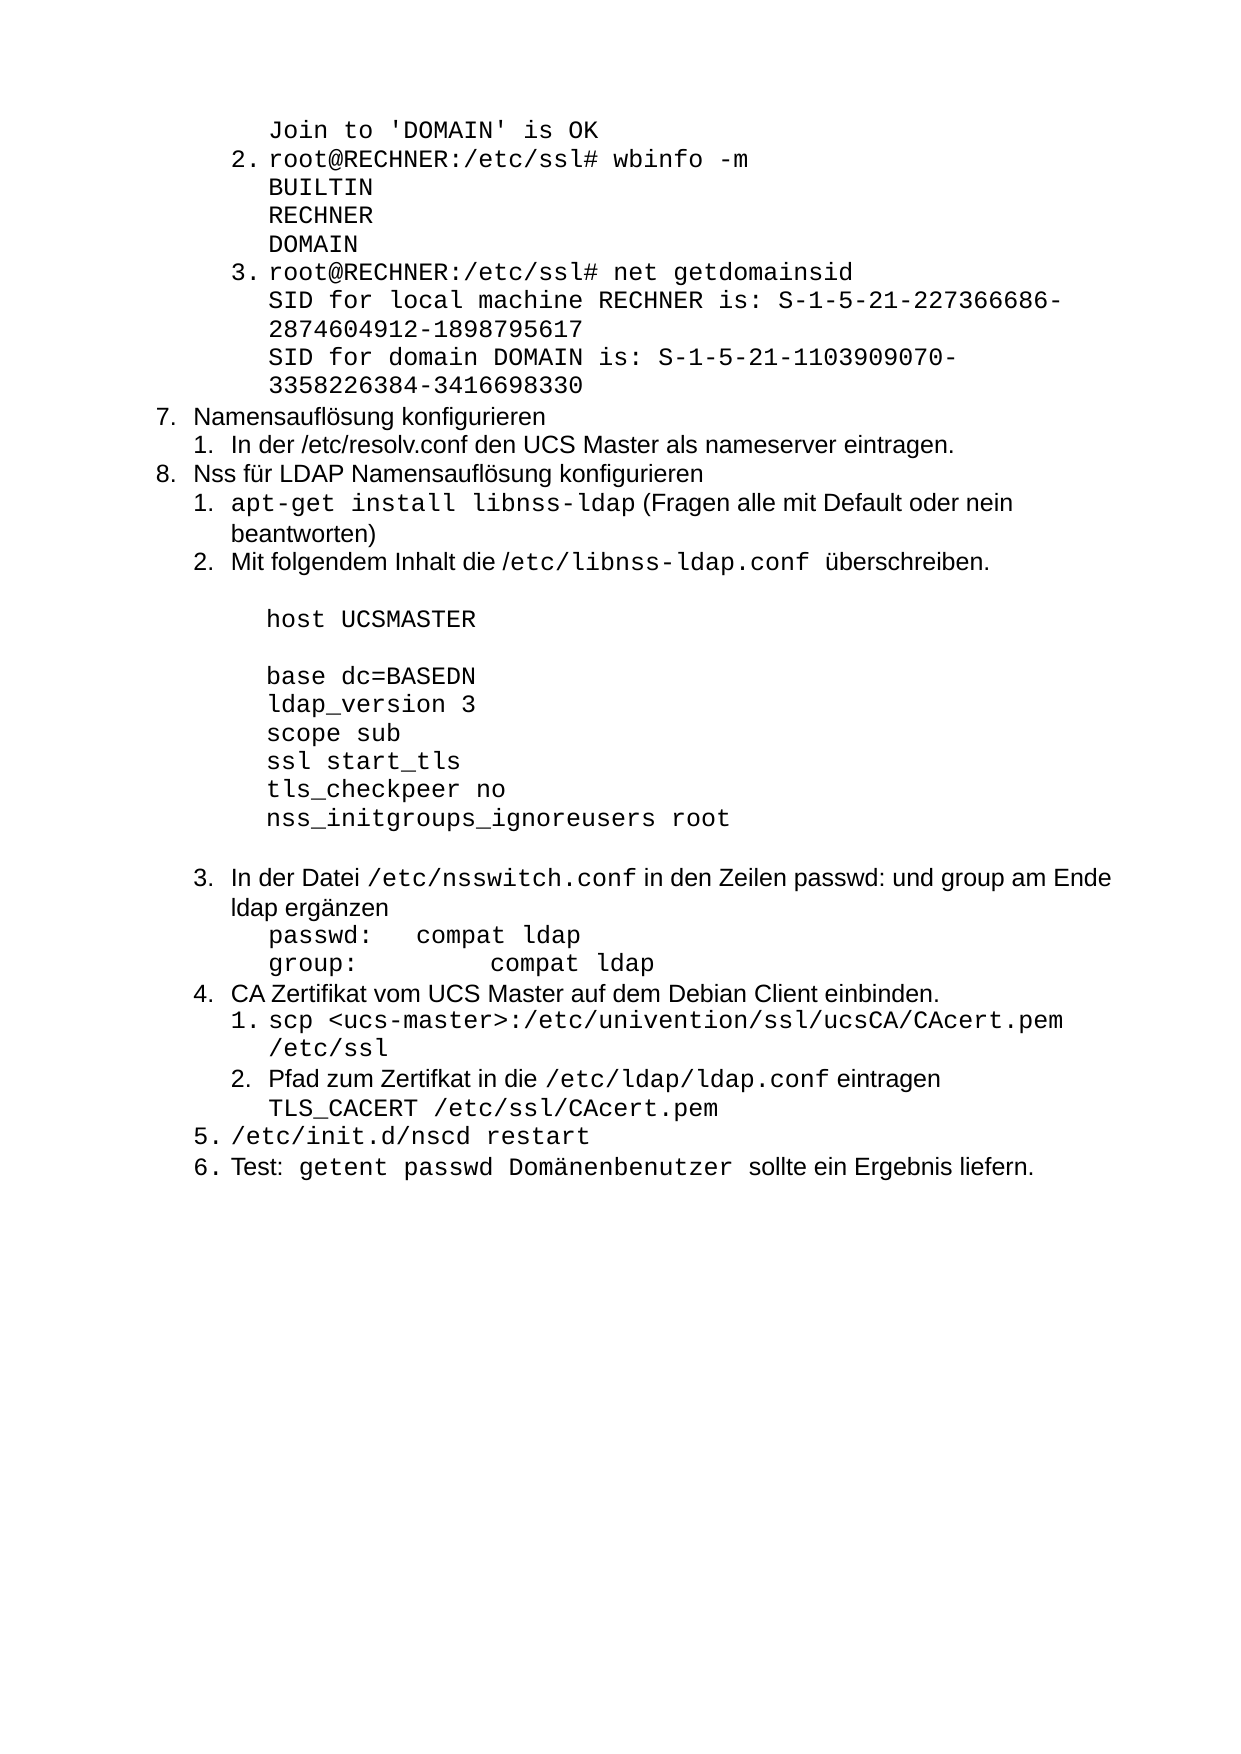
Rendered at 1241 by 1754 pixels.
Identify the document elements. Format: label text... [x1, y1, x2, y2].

text base dc=BASEDN [266, 664, 1122, 692]
text scope sub [266, 720, 1122, 749]
list scp <ucs-master>:/etc/univention/ssl/ucsCA/CAcert.pem /etc/ssl [231, 1008, 1122, 1064]
text host UCSMASTER [266, 607, 1122, 635]
list In der Datei /etc/nsswitch.conf in den Zeilen passwd: und group am Ende ldap ergänzen [193, 862, 1122, 922]
list apt-get install libnss-ldap (Fragen alle mit Default oder nein beantworten) [193, 488, 1122, 547]
list Join to 'DOMAIN' is OK [231, 118, 1122, 146]
list SID for local machine RECHNER is: S-1-5-21-227366686-2874604912-1898795617 [231, 288, 1122, 345]
list Nss für LDAP Namensauflösung konfigurieren [156, 459, 1122, 488]
list In der /etc/resolv.conf den UCS Master als nameserver eintragen. [193, 430, 1122, 459]
list Test: getent passwd Domänenbenutzer sollte ein Ergebnis liefern. [193, 1152, 1122, 1183]
list Mit folgendem Inhalt die /etc/libnss-ldap.conf überschreiben. [193, 547, 1122, 578]
list passwd: compat ldap [231, 922, 1122, 951]
list root@RECHNER:/etc/ssl# net getdomainsid [231, 260, 1122, 288]
text nss_initgroups_ignoreusers root [266, 805, 1122, 862]
list Pfad zum Zertifkat in die /etc/ldap/ldap.conf eintragen TLS_CACERT /etc/ssl/CAcert.pem [231, 1064, 1122, 1123]
list RECHNER [231, 203, 1122, 231]
list DOMAIN [231, 231, 1122, 260]
list group: compat ldap [231, 951, 1122, 979]
text tls_checkpeer no [266, 777, 1122, 805]
text ssl start_tls [266, 749, 1122, 777]
text ldap_version 3 [266, 692, 1122, 720]
list BUILTIN [231, 175, 1122, 203]
list Namensauflösung konfigurieren [156, 401, 1122, 430]
list CA Zertifikat vom UCS Master auf dem Debian Client einbinden. [193, 979, 1122, 1008]
list root@RECHNER:/etc/ssl# wbinfo -m [231, 146, 1122, 175]
list /etc/init.d/nscd restart [193, 1123, 1122, 1152]
list SID for domain DOMAIN is: S-1-5-21-1103909070-3358226384-3416698330 [231, 345, 1122, 401]
